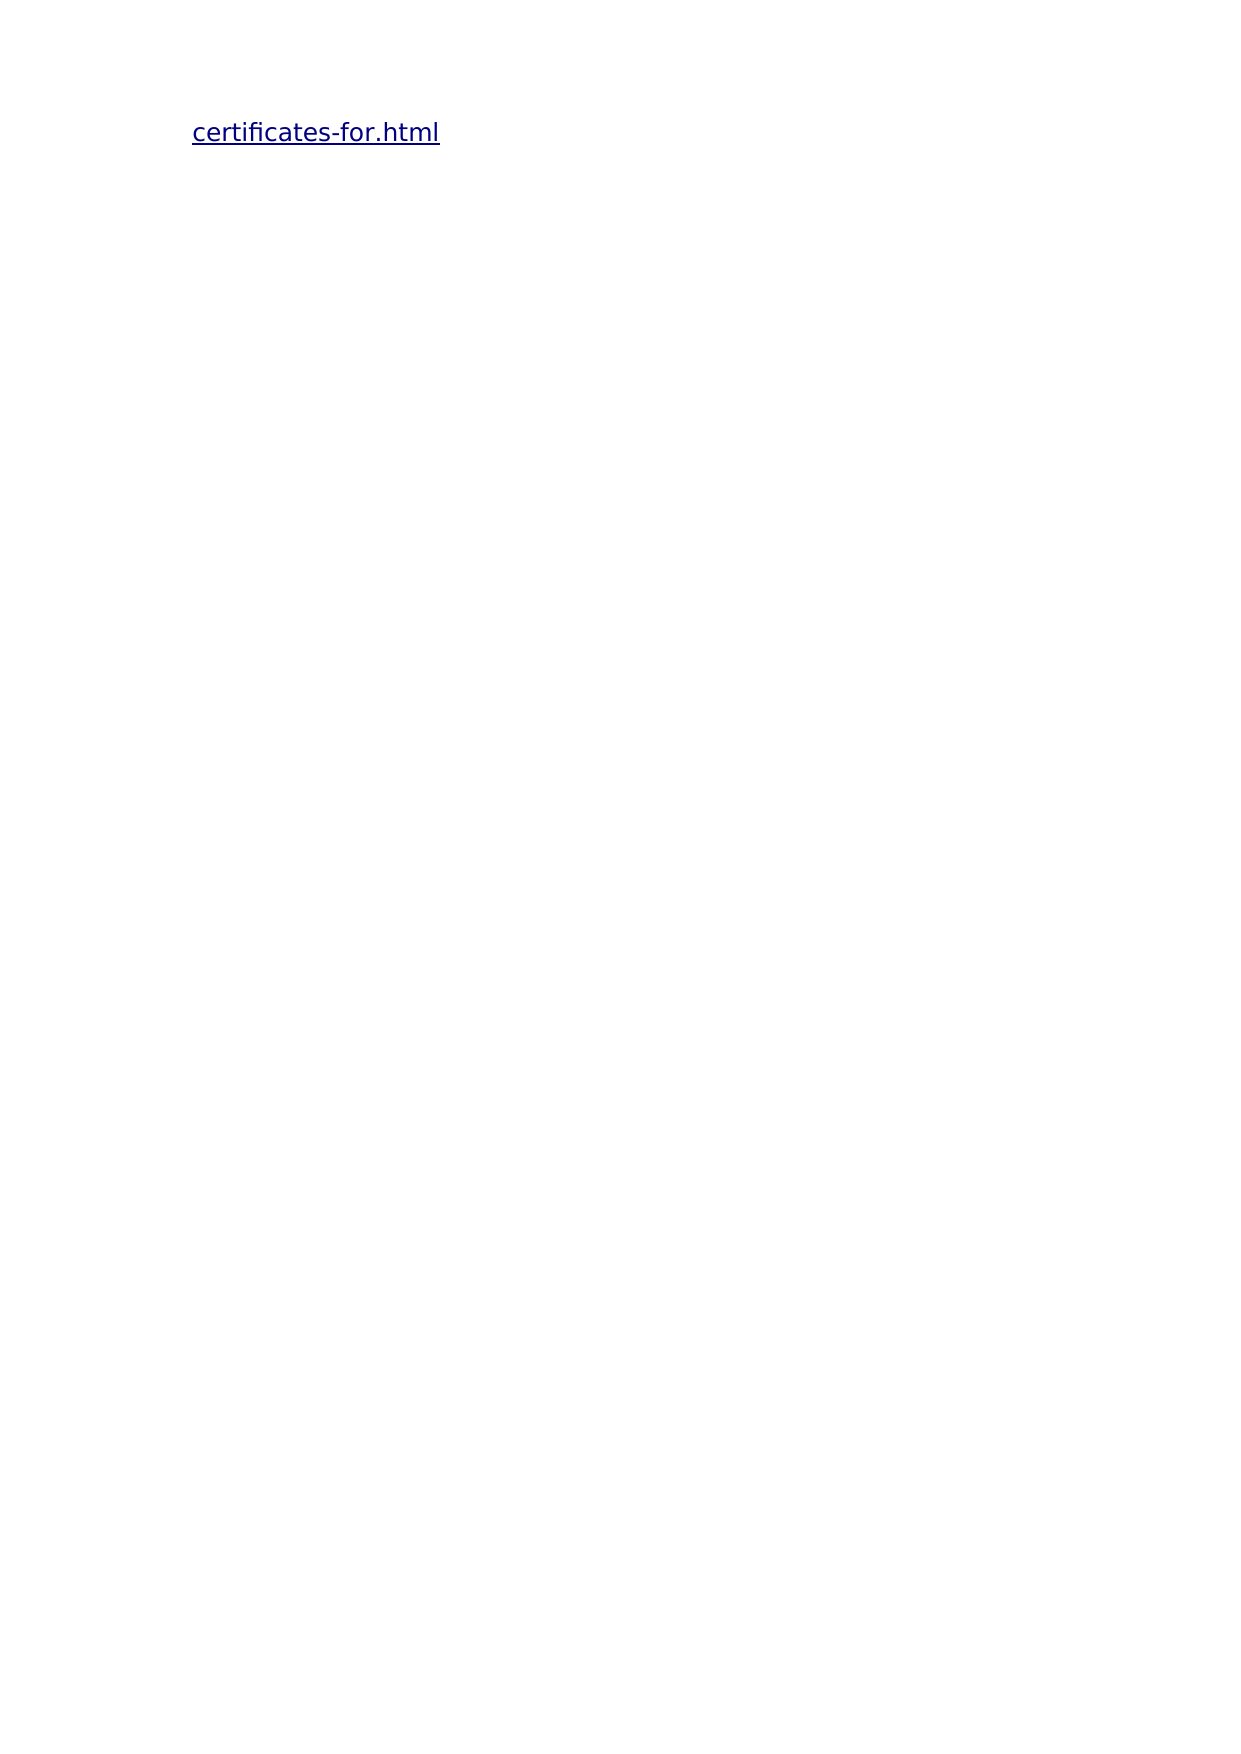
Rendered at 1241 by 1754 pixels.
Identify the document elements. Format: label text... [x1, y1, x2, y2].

list certificates-for.html [177, 118, 1122, 147]
